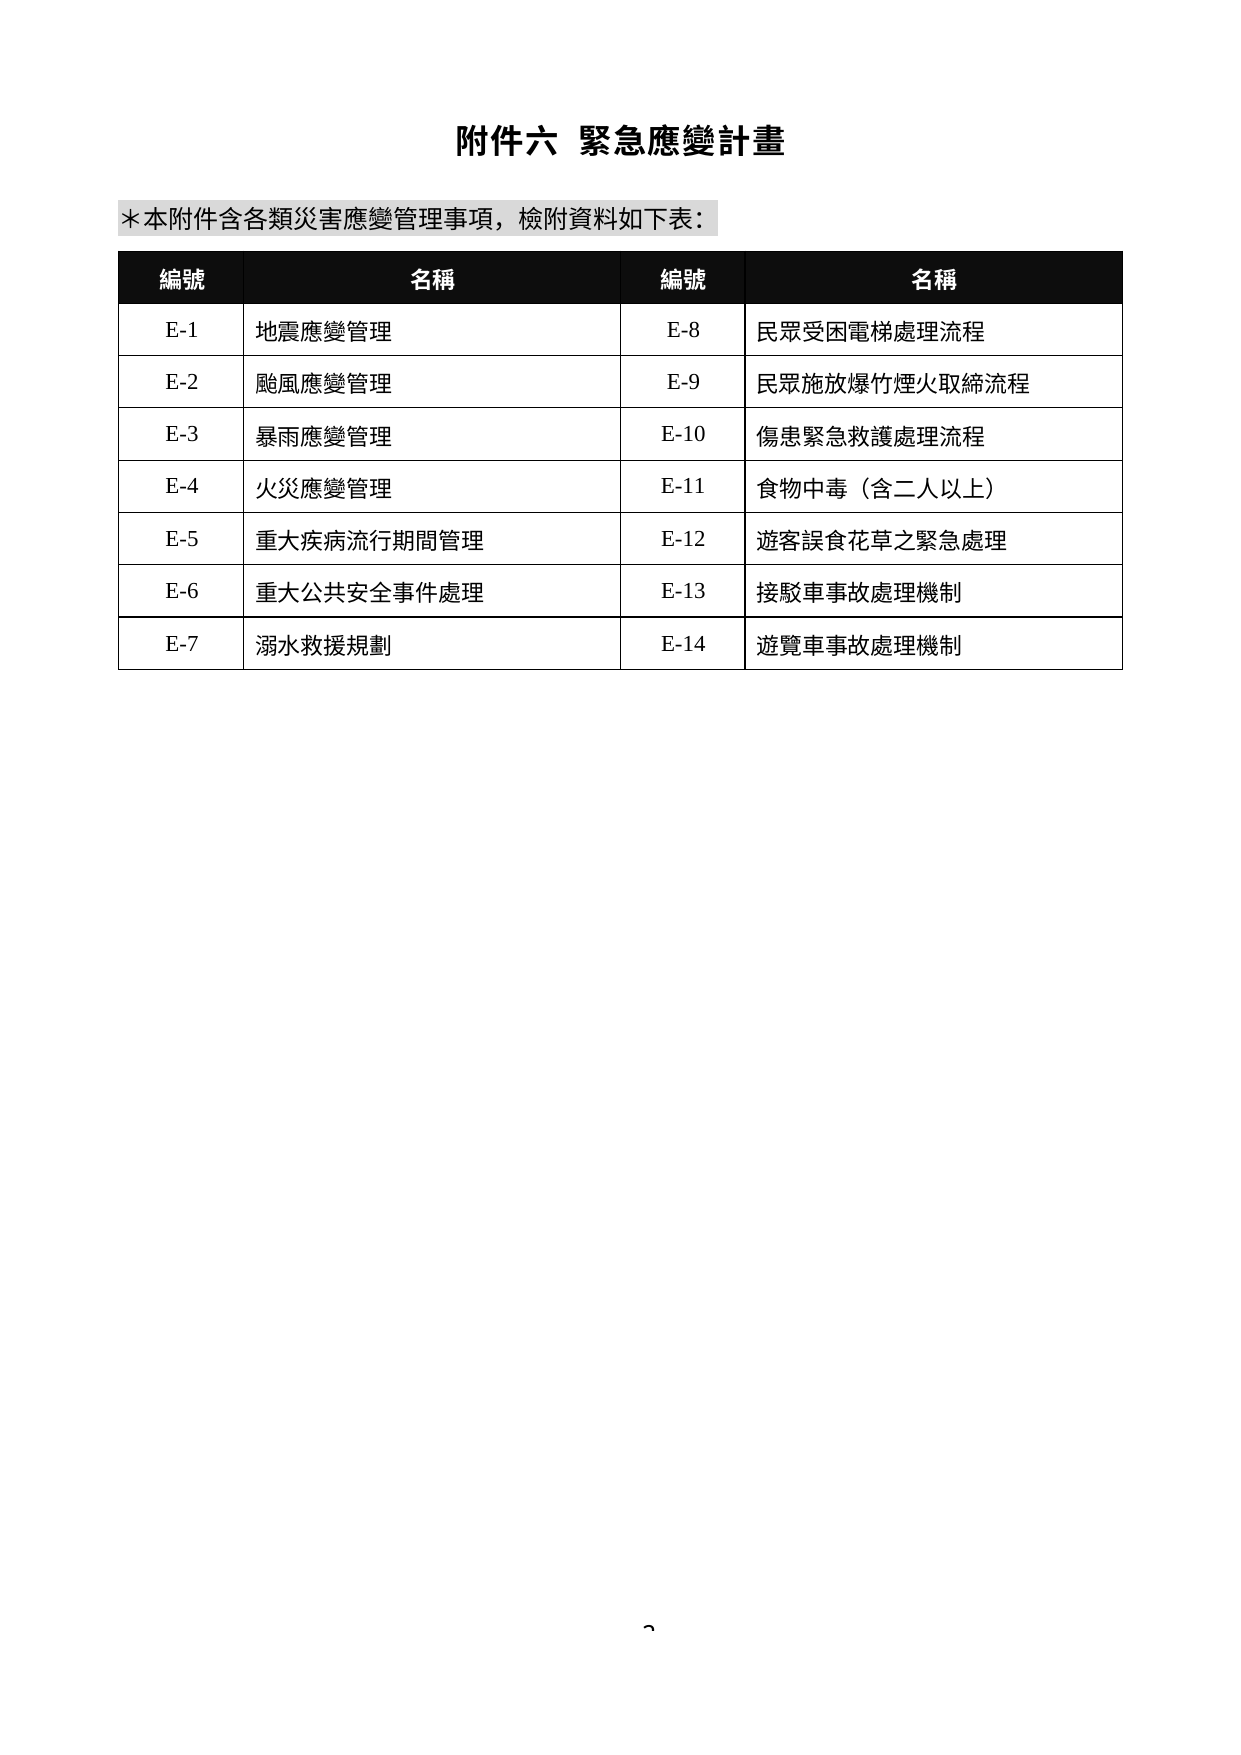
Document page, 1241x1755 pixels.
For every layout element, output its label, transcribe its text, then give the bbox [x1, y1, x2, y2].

table_cell E-3 [119, 408, 243, 459]
table_cell E-1 [119, 304, 243, 355]
table_cell 地震應變管理 [244, 304, 620, 355]
table_cell E-7 [119, 618, 243, 669]
table_cell E-13 [621, 565, 744, 616]
table_cell 颱風應變管理 [244, 356, 620, 407]
table_cell 溺水救援規劃 [244, 618, 620, 669]
table_cell 接駁車事故處理機制 [746, 565, 1122, 616]
table_cell 傷患緊急救護處理流程 [746, 408, 1122, 459]
table_cell 民眾受困電梯處理流程 [746, 304, 1122, 355]
table_cell 遊客誤食花草之緊急處理 [746, 513, 1122, 564]
table_cell 重大公共安全事件處理 [244, 565, 620, 616]
table_cell E-8 [621, 304, 744, 355]
table_cell 重大疾病流行期間管理 [244, 513, 620, 564]
table_header 名稱 [244, 252, 620, 303]
table_cell E-12 [621, 513, 744, 564]
table_header 編號 [119, 252, 243, 303]
table_cell 遊覽車事故處理機制 [746, 618, 1122, 669]
subtitle 附件六 緊急應變計畫 [291, 114, 950, 163]
table_cell E-9 [621, 356, 744, 407]
table_cell E-5 [119, 513, 243, 564]
table_header 名稱 [746, 252, 1122, 303]
text ＊本附件含各類災害應變管理事項，檢附資料如下表： [118, 200, 1145, 236]
table_cell 民眾施放爆竹煙火取締流程 [746, 356, 1122, 407]
table_cell E-4 [119, 461, 243, 512]
table_cell 火災應變管理 [244, 461, 620, 512]
table_header 編號 [621, 252, 744, 303]
table_cell E-6 [119, 565, 243, 616]
table_cell E-11 [621, 461, 744, 512]
table_cell 食物中毒（含二人以上） [746, 461, 1122, 512]
table_cell E-10 [621, 408, 744, 459]
table_cell 暴雨應變管理 [244, 408, 620, 459]
table_cell E-14 [621, 618, 744, 669]
table_cell E-2 [119, 356, 243, 407]
